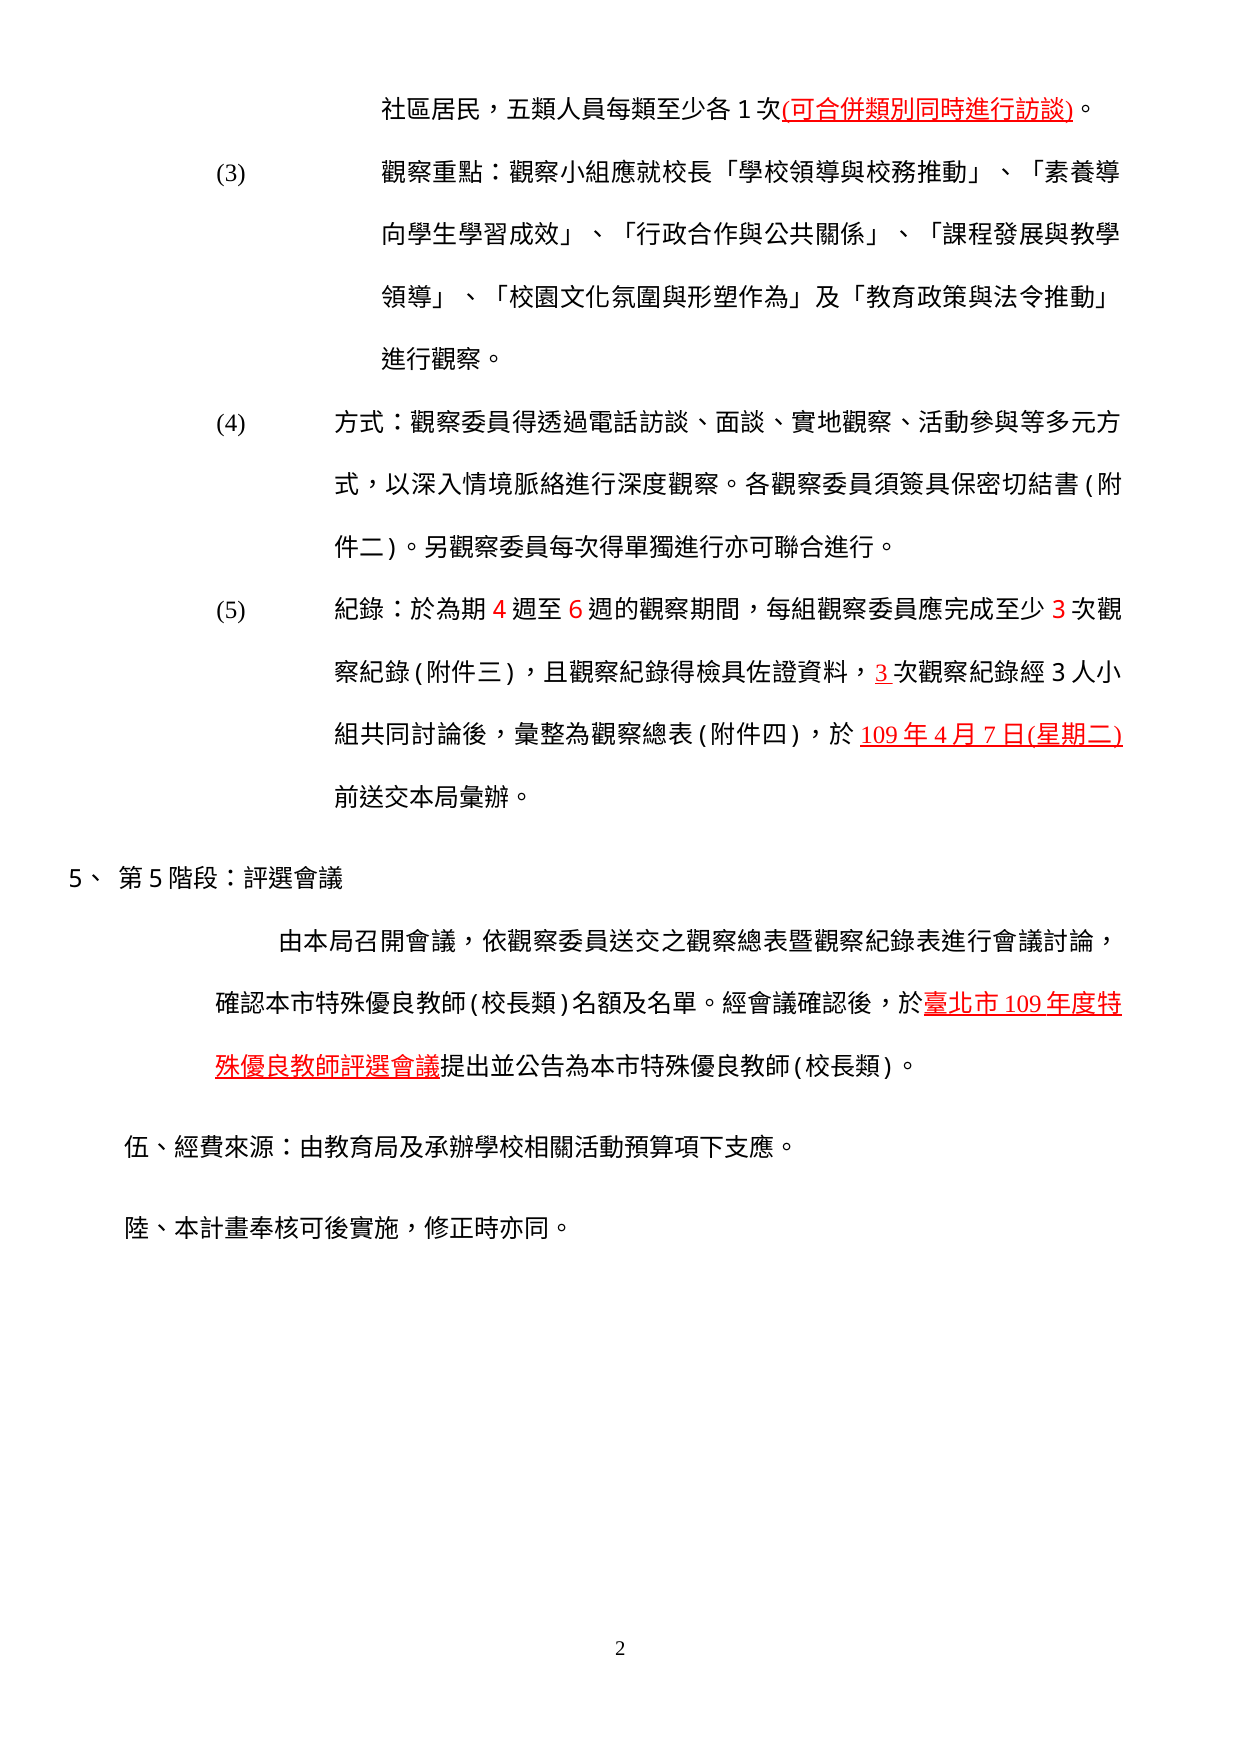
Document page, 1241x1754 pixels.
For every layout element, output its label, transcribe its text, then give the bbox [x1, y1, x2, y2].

list 紀錄：於為期4週至6週的觀察期間，每組觀察委員應完成至少3次觀察紀錄(附件三)，且觀察紀錄得檢具佐證資料，3次觀察紀錄經3人小組共同討論後，彙整為觀察總表(附件四)，於109年4月7日(星期二)前送交本局彙辦。 [216, 566, 1122, 816]
text 伍、經費來源：由教育局及承辦學校相關活動預算項下支應。 [118, 1104, 1122, 1166]
text 由本局召開會議，依觀察委員送交之觀察總表暨觀察紀錄表進行會議討論，確認本市特殊優良教師(校長類)名額及名單。經會議確認後，於臺北市109年度特殊優良教師評選會議提出並公告為本市特殊優良教師(校長類)。 [215, 897, 1122, 1085]
list 方式：觀察委員得透過電話訪談、面談、實地觀察、活動參與等多元方式，以深入情境脈絡進行深度觀察。各觀察委員須簽具保密切結書(附件二)。另觀察委員每次得單獨進行亦可聯合進行。 [216, 379, 1122, 566]
text 陸、本計畫奉核可後實施，修正時亦同。 [118, 1185, 1122, 1247]
list 社區居民，五類人員每類至少各1次(可合併類別同時進行訪談)。 [216, 66, 1122, 129]
list 觀察重點：觀察小組應就校長「學校領導與校務推動」、「素養導向學生學習成效」、「行政合作與公共關係」、「課程發展與教學領導」、「校園文化氛圍與形塑作為」及「教育政策與法令推動」進行觀察。 [216, 129, 1122, 379]
list 第5階段：評選會議 [68, 835, 1122, 897]
